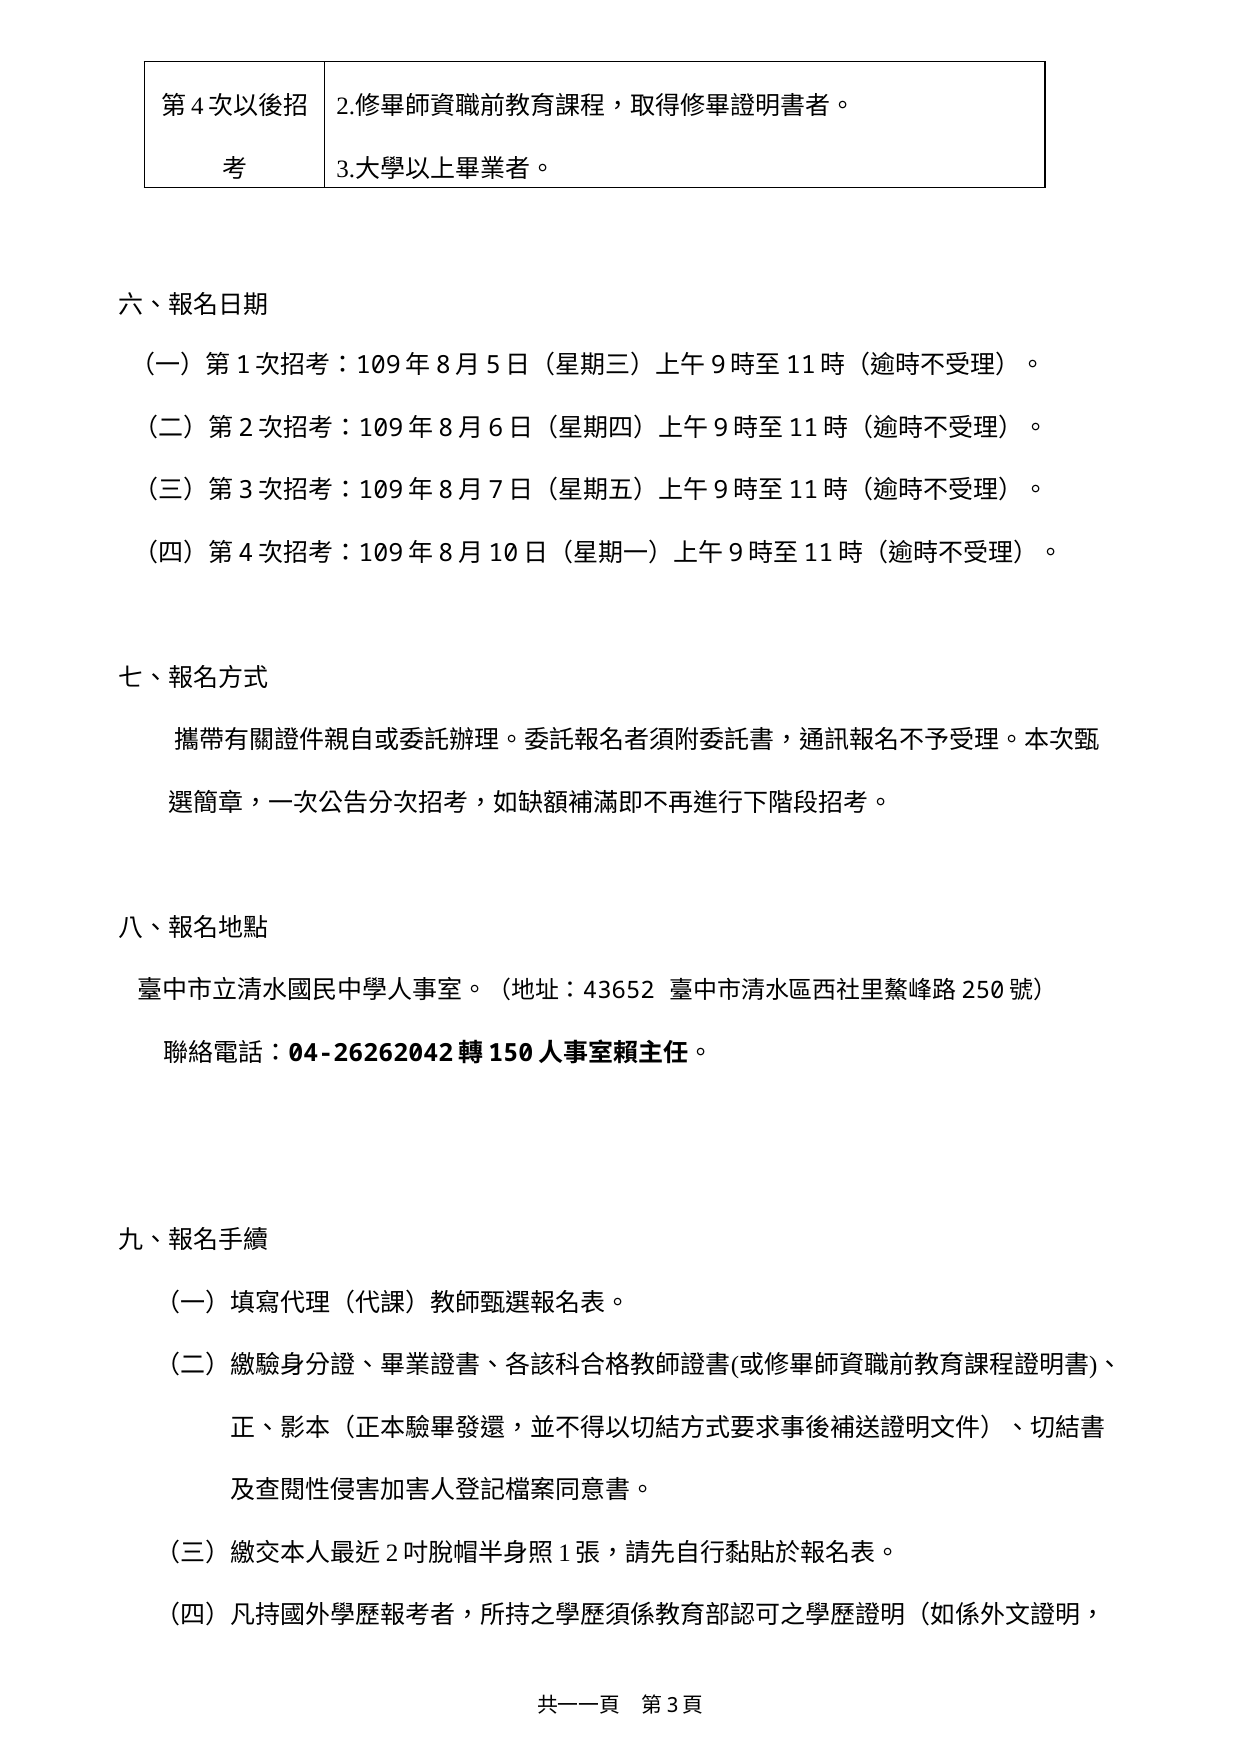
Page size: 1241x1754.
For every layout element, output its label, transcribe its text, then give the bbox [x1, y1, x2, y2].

text 聯絡電話：04-26262042轉150人事室賴主任。 [118, 1008, 1122, 1071]
text （三）第3次招考：109年8月7日（星期五）上午9時至11時（逾時不受理）。 [118, 446, 1122, 508]
table_cell 第4次以後招考 [145, 62, 324, 187]
text （四）凡持國外學歷報考者，所持之學歷須係教育部認可之學歷證明（如係外文證明， [156, 1571, 1122, 1633]
table_cell 2.修畢師資職前教育課程，取得修畢證明書者。 3.大學以上畢業者。 [325, 62, 1044, 187]
text （二）繳驗身分證、畢業證書、各該科合格教師證書(或修畢師資職前教育課程證明書)、正、影本（正本驗畢發還，並不得以切結方式要求事後補送證明文件）、切結書及查閱性侵害加害人登記檔案同意書。 [156, 1321, 1122, 1508]
text （二）第2次招考：109年8月6日（星期四）上午9時至11時（逾時不受理）。 [118, 383, 1122, 446]
text 八、報名地點 [118, 883, 1122, 946]
text （一）第1次招考：109年8月5日（星期三）上午9時至11時（逾時不受理）。 [118, 321, 1122, 383]
text （三）繳交本人最近2吋脫帽半身照1張，請先自行黏貼於報名表。 [156, 1508, 1122, 1571]
text 攜帶有關證件親自或委託辦理。委託報名者須附委託書，通訊報名不予受理。本次甄選簡章，一次公告分次招考，如缺額補滿即不再進行下階段招考。 [168, 696, 1122, 821]
text 七、報名方式 [118, 633, 1122, 696]
text 六、報名日期 [118, 285, 1122, 321]
text 九、報名手續 [118, 1196, 1122, 1258]
text 臺中市立清水國民中學人事室。（地址：43652 臺中市清水區西社里鰲峰路250號） [118, 946, 1122, 1008]
text （四）第4次招考：109年8月10日（星期一）上午9時至11時（逾時不受理）。 [118, 508, 1122, 571]
text （一）填寫代理（代課）教師甄選報名表。 [118, 1258, 1122, 1321]
